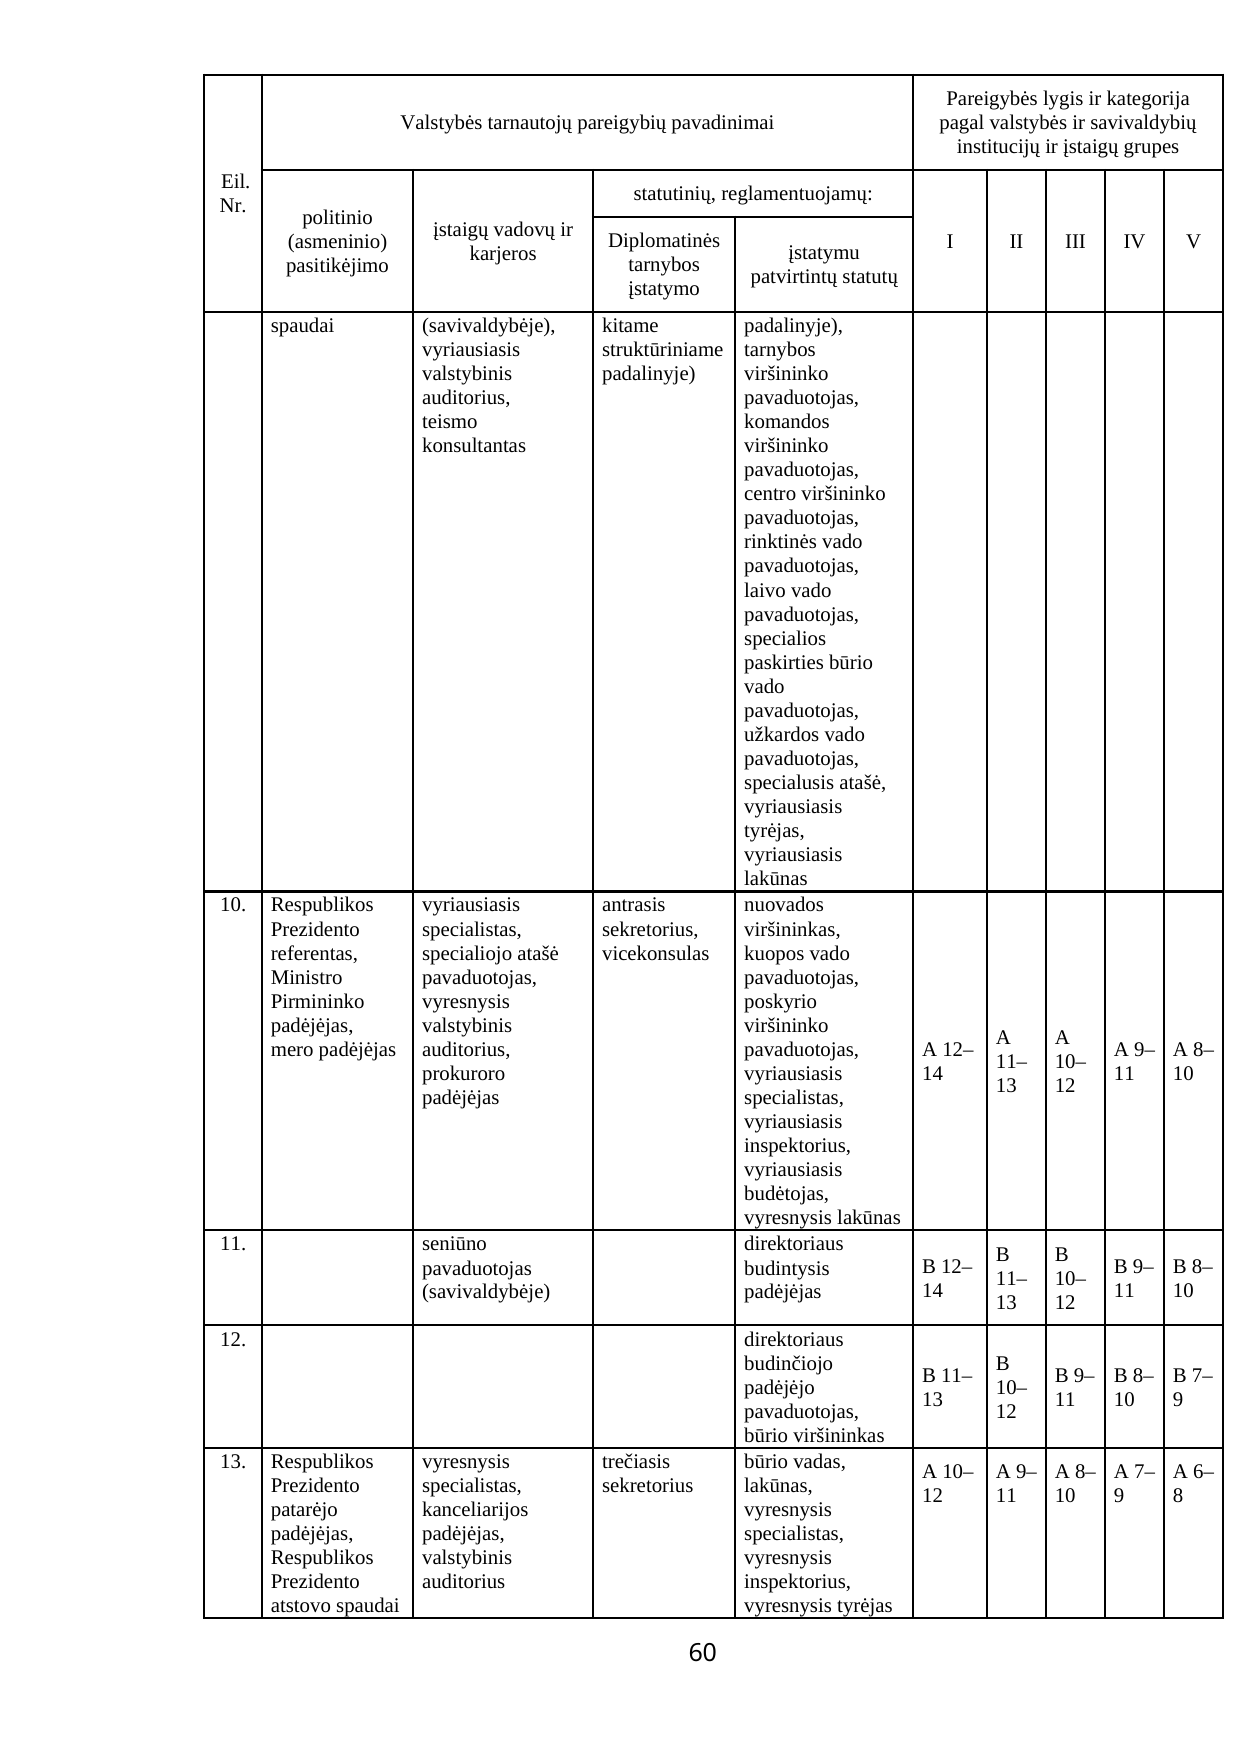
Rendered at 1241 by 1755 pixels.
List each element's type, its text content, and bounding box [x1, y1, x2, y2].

table_cell [263, 1326, 412, 1447]
table_cell B 8–10 [1165, 1231, 1222, 1324]
table_cell [1047, 313, 1104, 890]
table_cell Respublikos Prezidento patarėjo padėjėjas, Respublikos Prezidento atstovo spaudai [263, 1449, 412, 1617]
table_cell direktoriaus budinčiojo padėjėjo pavaduotojas, būrio viršininkas [736, 1326, 912, 1447]
table_cell politinio (asmeninio) pasitikėjimo [263, 171, 412, 311]
table_cell vyresnysis specialistas, kanceliarijos padėjėjas, valstybinis auditorius [414, 1449, 592, 1617]
table_cell vyriausiasis specialistas, specialiojo atašė pavaduotojas, vyresnysis valstybinis auditorius, prokuroro padėjėjas [414, 893, 592, 1229]
table_cell A 8–10 [1165, 893, 1222, 1229]
table_cell spaudai [263, 313, 412, 890]
table_cell trečiasis sekretorius [594, 1449, 734, 1617]
table_cell [414, 1326, 592, 1447]
table_cell direktoriaus budintysis padėjėjas [736, 1231, 912, 1324]
table_cell A 9–11 [1106, 893, 1163, 1229]
table_cell A 10–12 [1047, 893, 1104, 1229]
table_cell B 12–14 [914, 1231, 986, 1324]
table_cell B 9–11 [1047, 1326, 1104, 1447]
table_cell B 7–9 [1165, 1326, 1222, 1447]
table_cell [1165, 313, 1222, 890]
table_cell A 10–12 [914, 1449, 986, 1617]
table_header Eil. Nr. [205, 76, 261, 311]
table_header Valstybės tarnautojų pareigybių pavadinimai [263, 76, 912, 169]
table_cell B 10–12 [988, 1326, 1045, 1447]
table_header Pareigybės lygis ir kategorija pagal valstybės ir savivaldybių institucijų ir įstaigų grupes [914, 76, 1222, 169]
table_cell V [1165, 171, 1222, 311]
table_cell III [1047, 171, 1104, 311]
table_cell būrio vadas, lakūnas, vyresnysis specialistas, vyresnysis inspektorius, vyresnysis tyrėjas [736, 1449, 912, 1617]
table_cell (savivaldybėje), vyriausiasis valstybinis auditorius, teismo konsultantas [414, 313, 592, 890]
table_cell Respublikos Prezidento referentas, Ministro Pirmininko padėjėjas, mero padėjėjas [263, 893, 412, 1229]
table_cell 11. [205, 1231, 261, 1324]
table_cell [914, 313, 986, 890]
table_cell A 7–9 [1106, 1449, 1163, 1617]
table_cell [594, 1231, 734, 1324]
table_cell [263, 1231, 412, 1324]
table_cell kitame struktūriniame padalinyje) [594, 313, 734, 890]
table_cell IV [1106, 171, 1163, 311]
table_cell [594, 1326, 734, 1447]
table_cell A 9–11 [988, 1449, 1045, 1617]
table_cell 10. [205, 893, 261, 1229]
table_cell A 6–8 [1165, 1449, 1222, 1617]
table_cell antrasis sekretorius, vicekonsulas [594, 893, 734, 1229]
table_cell nuovados viršininkas, kuopos vado pavaduotojas, poskyrio viršininko pavaduotojas, vyriausiasis specialistas, vyriausiasis inspektorius, vyriausiasis budėtojas, vyresnysis lakūnas [736, 893, 912, 1229]
table_cell II [988, 171, 1045, 311]
table_cell B 10–12 [1047, 1231, 1104, 1324]
table_cell B 11–13 [914, 1326, 986, 1447]
table_cell 13. [205, 1449, 261, 1617]
table_cell B 8–10 [1106, 1326, 1163, 1447]
table_cell A 12–14 [914, 893, 986, 1229]
table_cell [205, 313, 261, 890]
table_cell Diplomatinės tarnybos įstatymo [594, 218, 734, 311]
table_cell B 9–11 [1106, 1231, 1163, 1324]
table_cell A 11–13 [988, 893, 1045, 1229]
table_cell statutinių, reglamentuojamų: [594, 171, 912, 216]
table_cell įstatymu patvirtintų statutų [736, 218, 912, 311]
table_cell įstaigų vadovų ir karjeros [414, 171, 592, 311]
table_cell 12. [205, 1326, 261, 1447]
table_cell [988, 313, 1045, 890]
table_cell seniūno pavaduotojas (savivaldybėje) [414, 1231, 592, 1324]
table_cell A 8–10 [1047, 1449, 1104, 1617]
table_cell B 11–13 [988, 1231, 1045, 1324]
table_cell I [914, 171, 986, 311]
table_cell [1106, 313, 1163, 890]
table_cell padalinyje), tarnybos viršininko pavaduotojas, komandos viršininko pavaduotojas, centro viršininko pavaduotojas, rinktinės vado pavaduotojas, laivo vado pavaduotojas, specialios paskirties būrio vado pavaduotojas, užkardos vado pavaduotojas, specialusis atašė, vyriausiasis tyrėjas, vyriausiasis lakūnas [736, 313, 912, 890]
